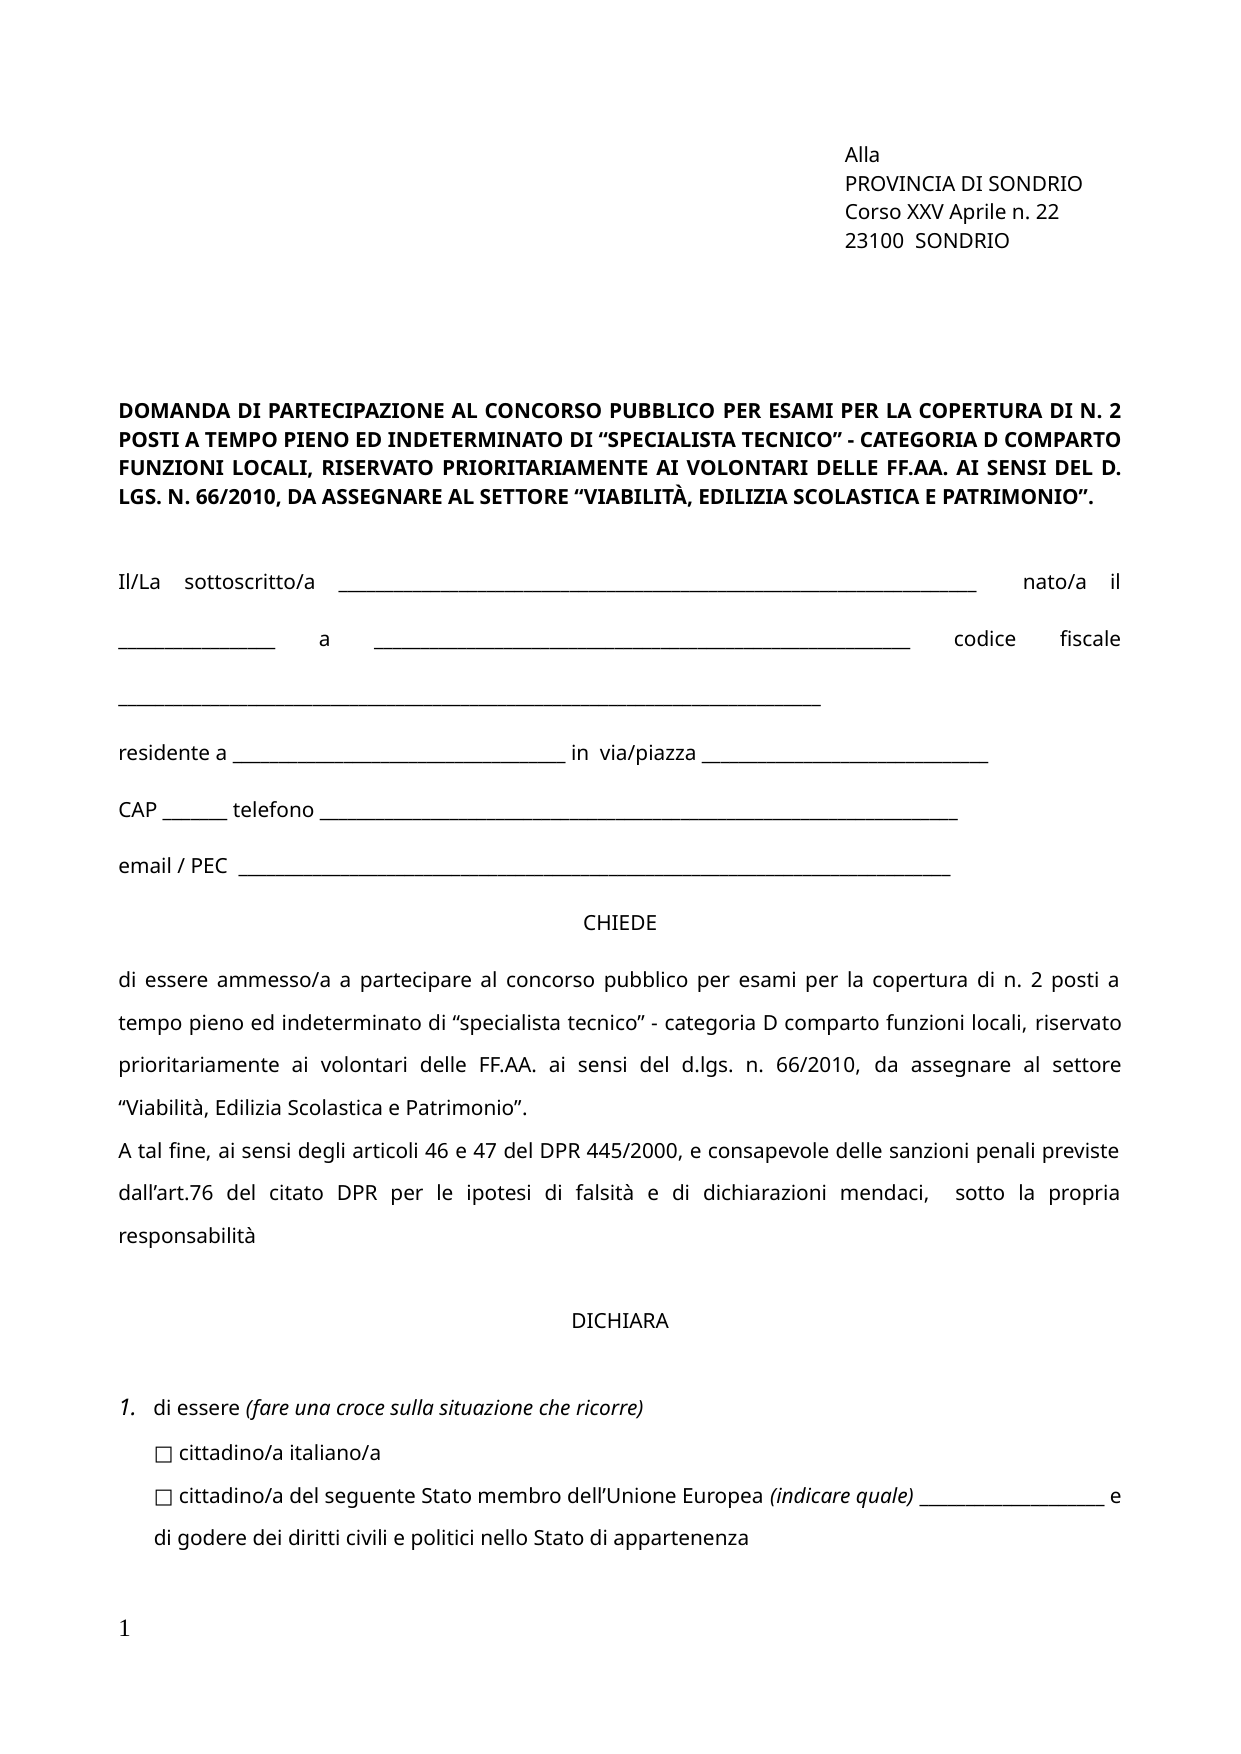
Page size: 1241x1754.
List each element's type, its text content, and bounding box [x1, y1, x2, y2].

text PROVINCIA DI SONDRIO [118, 169, 1122, 197]
text Il/La sottoscritto/a _____________________________________________________________________ nato/a il _________________ a __________________________________________________________ codice fiscale ____________________________________________________________________________ [118, 567, 1122, 709]
text A tal fine, ai sensi degli articoli 46 e 47 del DPR 445/2000, e consapevole delle sanzioni penali previste dall’art.76 del citato DPR per le ipotesi di falsità e di dichiarazioni mendaci, sotto la propria responsabilità [118, 1136, 1122, 1249]
text 23100 SONDRIO [118, 226, 1122, 254]
list □ cittadino/a del seguente Stato membro dell’Unione Europea (indicare quale) ____________________ e di godere dei diritti civili e politici nello Stato di appartenenza [118, 1481, 1122, 1552]
text residente a ____________________________________ in via/piazza _______________________________ [118, 738, 1122, 766]
list □ cittadino/a italiano/a [118, 1438, 1122, 1467]
text CAP _______ telefono _____________________________________________________________________ [118, 795, 1122, 823]
text Alla [118, 141, 1122, 169]
text email / PEC _____________________________________________________________________________ [118, 852, 1122, 880]
text CHIEDE [118, 908, 1122, 937]
list di essere (fare una croce sulla situazione che ricorre) [118, 1391, 1122, 1423]
text di essere ammesso/a a partecipare al concorso pubblico per esami per la copertura di n. 2 posti a tempo pieno ed indeterminato di “specialista tecnico” - categoria D comparto funzioni locali, riservato prioritariamente ai volontari delle FF.AA. ai sensi del d.lgs. n. 66/2010, da assegnare al settore “Viabilità, Edilizia Scolastica e Patrimonio”. [118, 965, 1122, 1122]
text DOMANDA DI PARTECIPAZIONE AL CONCORSO PUBBLICO PER ESAMI PER LA COPERTURA DI N. 2 POSTI A TEMPO PIENO ED INDETERMINATO DI “SPECIALISTA TECNICO” - CATEGORIA D COMPARTO FUNZIONI LOCALI, RISERVATO PRIORITARIAMENTE AI VOLONTARI DELLE FF.AA. AI SENSI DEL D. LGS. N. 66/2010, DA ASSEGNARE AL SETTORE “VIABILITÀ, EDILIZIA SCOLASTICA E PATRIMONIO”. [118, 397, 1122, 510]
text DICHIARA [118, 1306, 1122, 1334]
text Corso XXV Aprile n. 22 [118, 197, 1122, 226]
